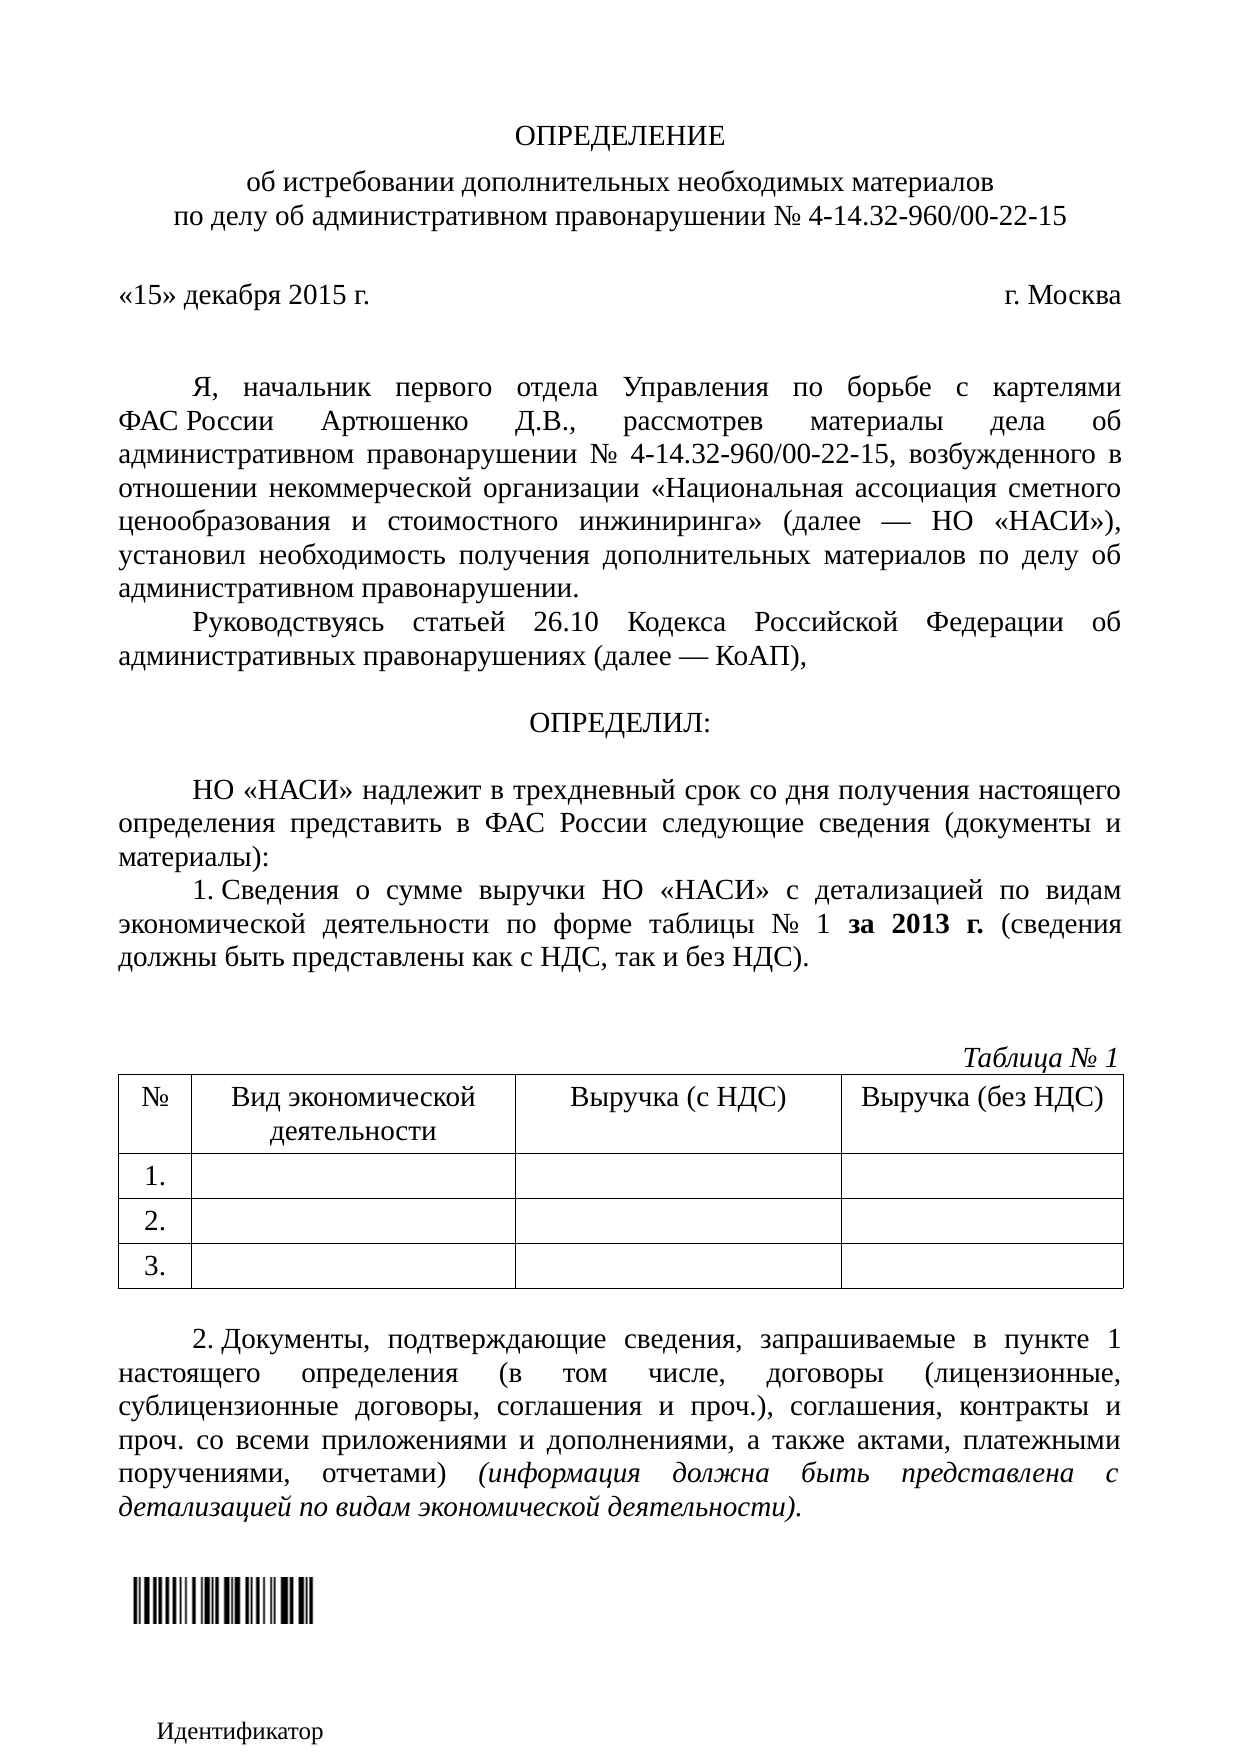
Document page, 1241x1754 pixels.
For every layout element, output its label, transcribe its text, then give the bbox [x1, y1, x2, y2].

table_cell [516, 1199, 841, 1243]
text 1. Сведения о сумме выручки НО «НАСИ» с детализацией по видам экономической деятельности по форме таблицы № 1 за 2013 г. (сведения должны быть представлены как с НДС, так и без НДС). [118, 872, 1122, 973]
table_cell [192, 1199, 515, 1243]
text по делу об административном правонарушении № 4-14.32-960/00-22-15 [118, 198, 1122, 231]
table_header Вид экономической деятельности [192, 1075, 515, 1152]
text НО «НАСИ» надлежит в трехдневный срок со дня получения настоящего определения представить в ФАС России следующие сведения (документы и материалы): [118, 772, 1122, 872]
text ОПРЕДЕЛИЛ: [118, 705, 1122, 738]
text Руководствуясь статьей 26.10 Кодекса Российской Федерации об административных правонарушениях (далее — КоАП), [118, 604, 1122, 671]
picture [118, 1577, 331, 1624]
table_header Выручка (с НДС) [516, 1075, 841, 1152]
table_cell [516, 1244, 841, 1288]
table_cell [842, 1199, 1123, 1243]
text Таблица № 1 [118, 1040, 1122, 1074]
table_cell 2. [119, 1199, 191, 1243]
table_header № [119, 1075, 191, 1152]
table_cell [192, 1244, 515, 1288]
text об истребовании дополнительных необходимых материалов [118, 164, 1122, 198]
table_header Выручка (без НДС) [842, 1075, 1123, 1152]
table_cell [842, 1154, 1123, 1197]
table_cell [192, 1154, 515, 1197]
text ОПРЕДЕЛЕНИЕ [118, 118, 1122, 152]
table_cell [842, 1244, 1123, 1288]
text «15» декабря 2015 г. г. Москва [118, 277, 1122, 311]
text Я, начальник первого отдела Управления по борьбе с картелями ФАС России Артюшенко Д.В., рассмотрев материалы дела об административном правонарушении № 4-14.32-960/00-22-15, возбужденного в отношении некоммерческой организации «Национальная ассоциация сметного ценообразования и стоимостного инжиниринга» (далее — НО «НАСИ»), установил необходимость получения дополнительных материалов по делу об административном правонарушении. [118, 369, 1122, 604]
text 2. Документы, подтверждающие сведения, запрашиваемые в пункте 1 настоящего определения (в том числе, договоры (лицензионные, сублицензионные договоры, соглашения и проч.), соглашения, контракты и проч. со всеми приложениями и дополнениями, а также актами, платежными поручениями, отчетами) (информация должна быть представлена с детализацией по видам экономической деятельности). [118, 1321, 1122, 1523]
table_cell 3. [119, 1244, 191, 1288]
table_cell 1. [119, 1154, 191, 1197]
table_cell [516, 1154, 841, 1197]
